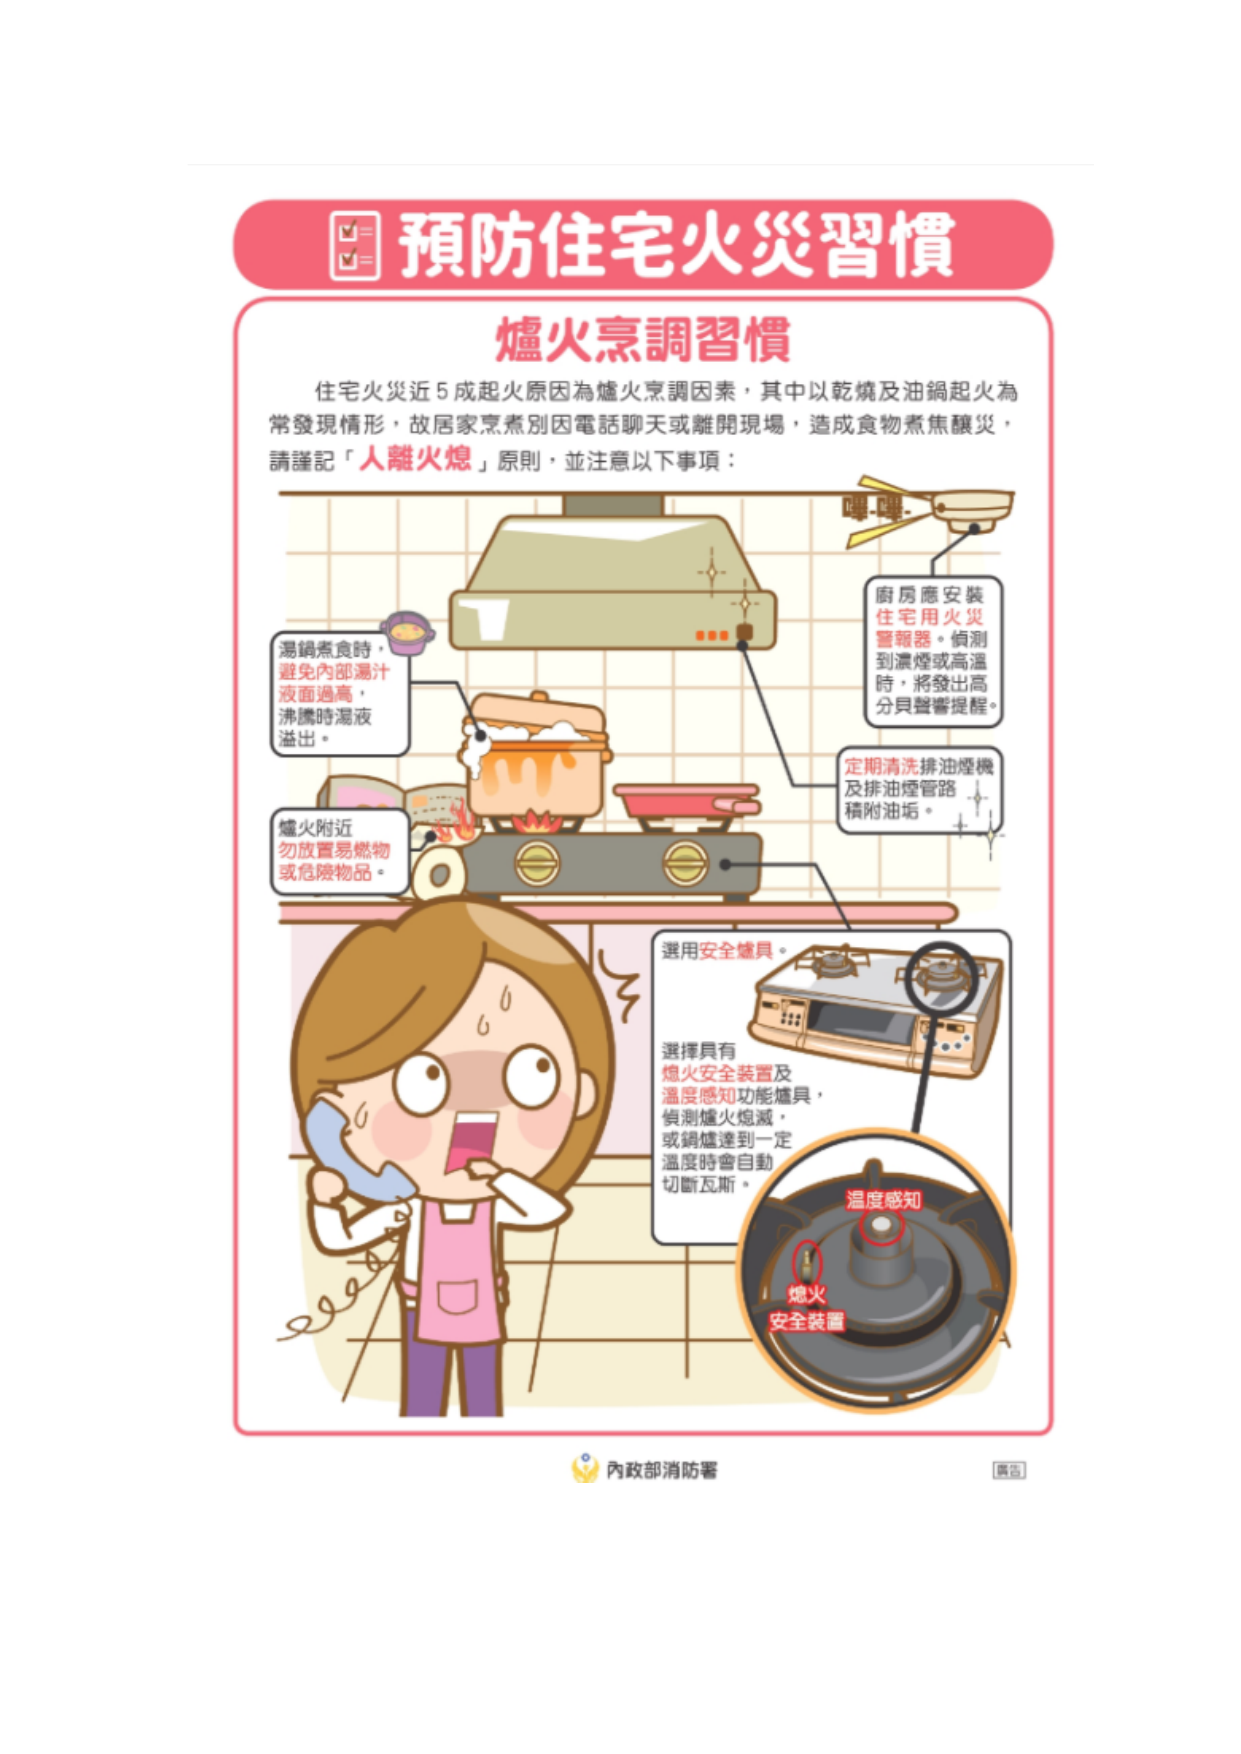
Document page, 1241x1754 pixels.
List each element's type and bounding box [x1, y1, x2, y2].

picture [187, 164, 1094, 1483]
